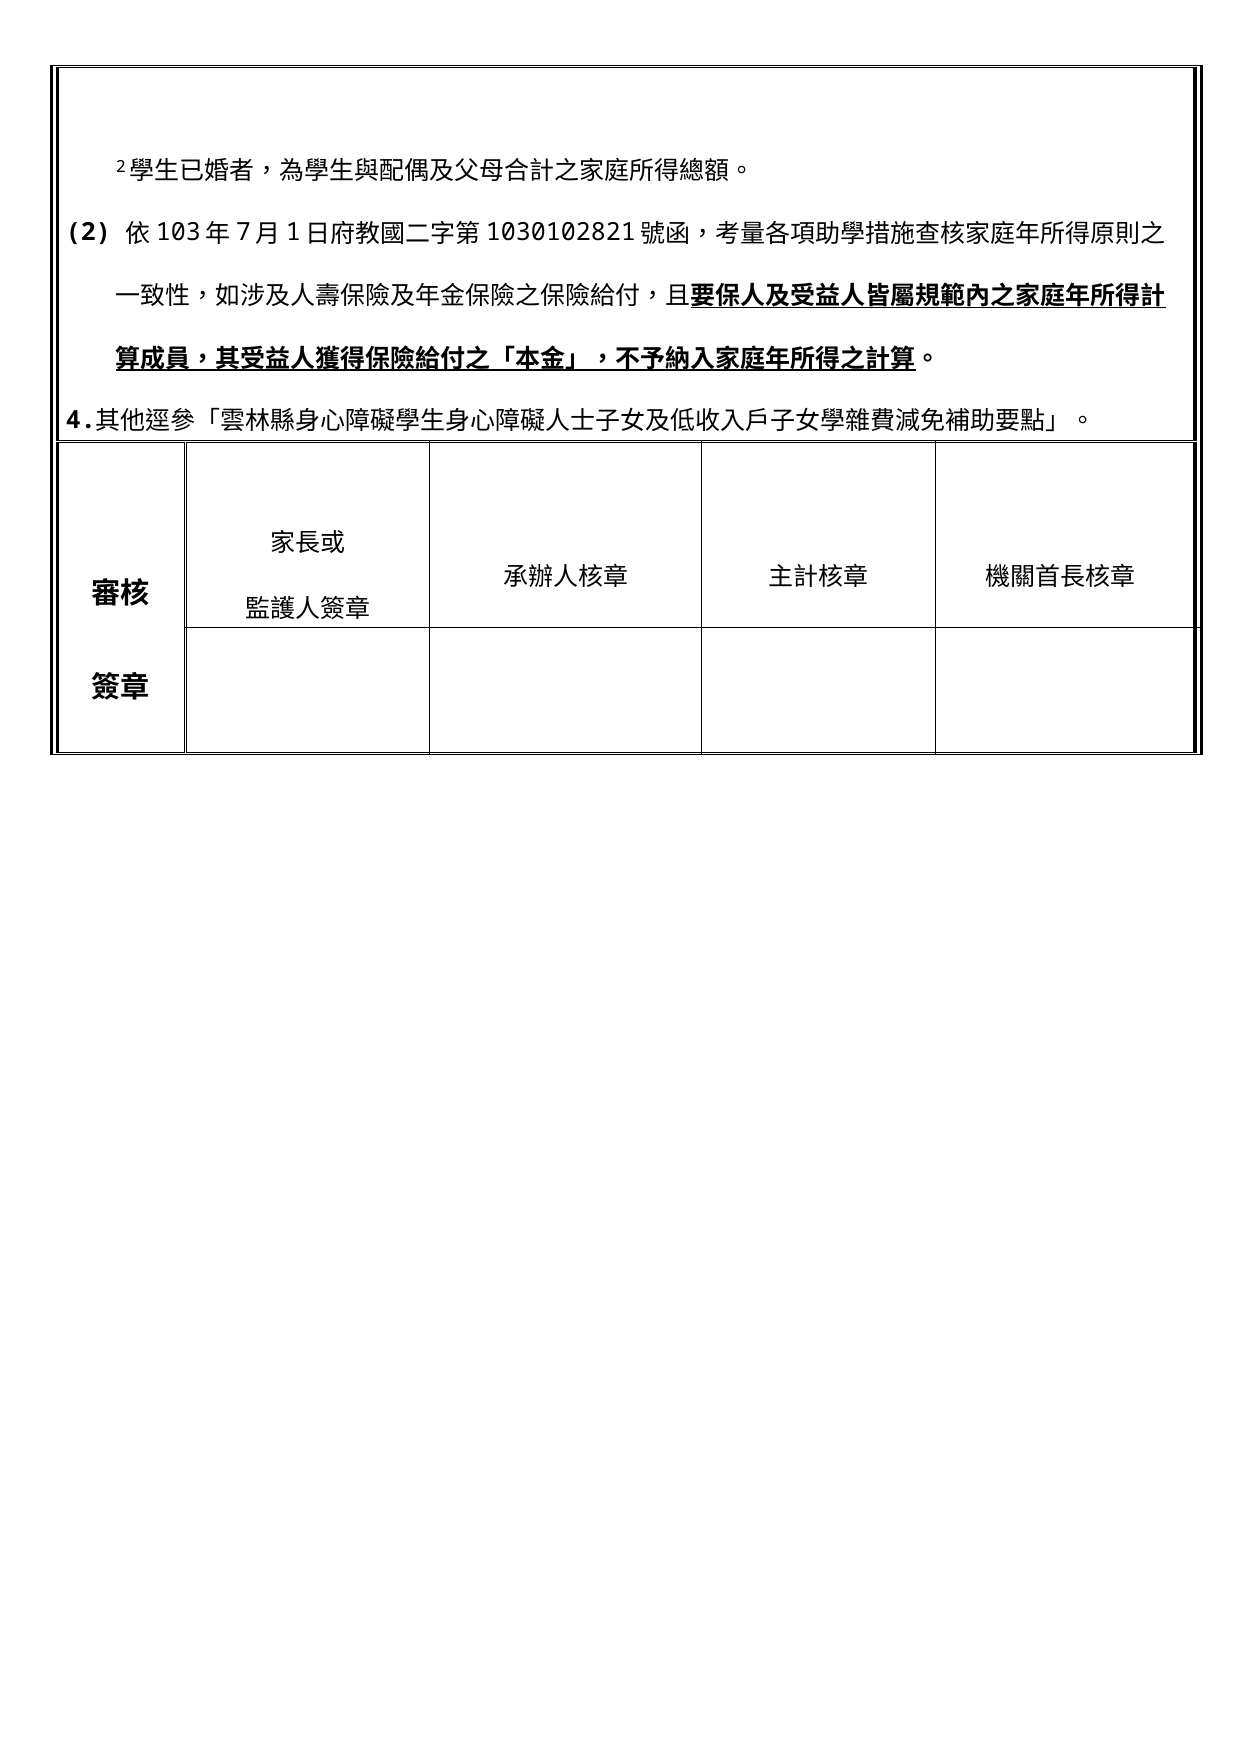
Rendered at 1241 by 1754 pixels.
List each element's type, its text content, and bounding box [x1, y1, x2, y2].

table_cell 承辦人核章 [430, 443, 701, 627]
table_cell 主計核章 [702, 443, 935, 627]
table_cell [187, 628, 429, 752]
table_cell [702, 628, 935, 752]
table_cell 2學生已婚者，為學生與配偶及父母合計之家庭所得總額。 (2) 依103年7月1日府教國二字第1030102821號函，考量各項助學措施查核家庭年所得原則之一致性，如涉及人壽保險及年金保險之保險給付，且要保人及受益人皆屬規範內之家庭年所得計算成員，其受益人獲得保險給付之「本金」，不予納入家庭年所得之計算。 4.其他逕參「雲林縣身心障礙學生身心障礙人士子女及低收入戶子女學雜費減免補助要點」。 [59, 68, 1193, 439]
table_cell 審核 簽章 [59, 443, 184, 752]
table_cell [430, 628, 701, 752]
table_cell 家長或 監護人簽章 [187, 443, 429, 627]
table_cell [936, 628, 1193, 752]
table_cell 機關首長核章 [936, 443, 1193, 627]
